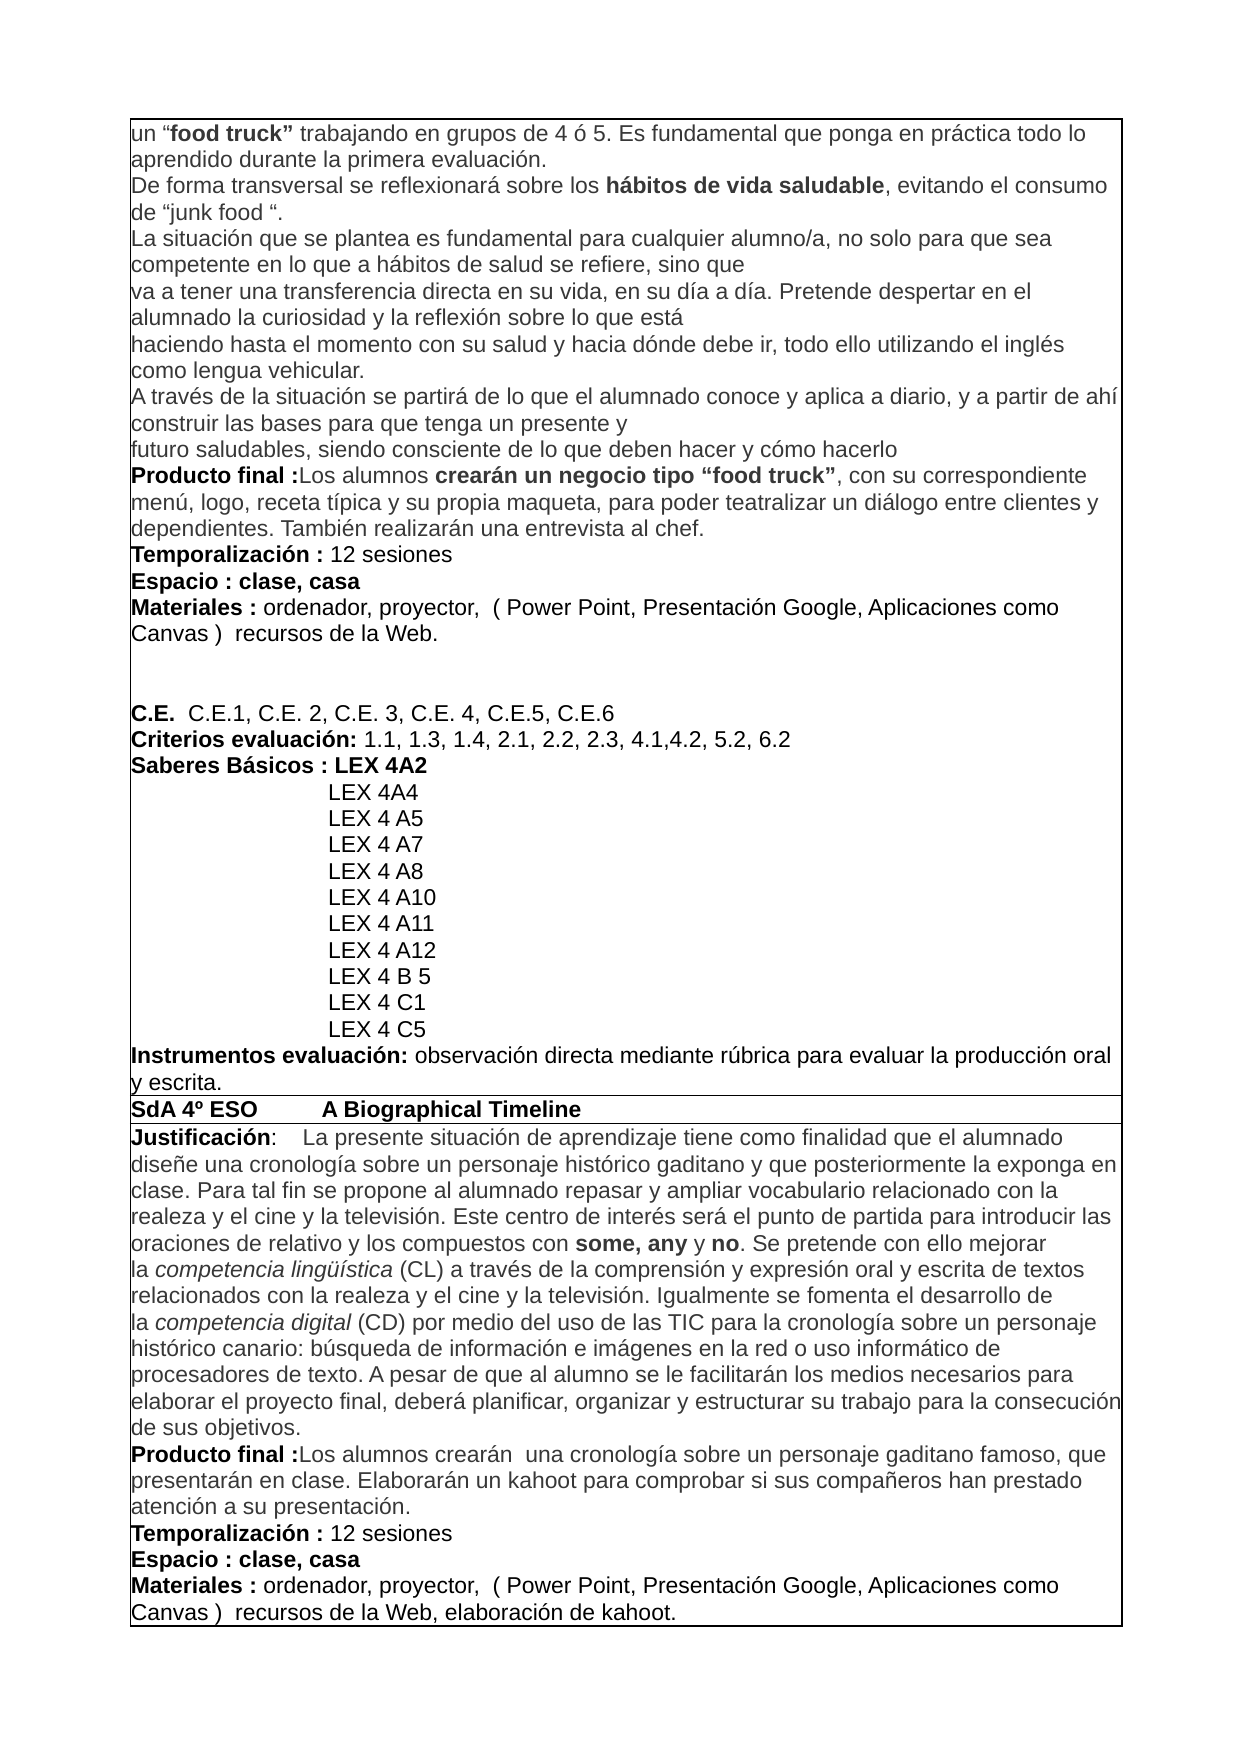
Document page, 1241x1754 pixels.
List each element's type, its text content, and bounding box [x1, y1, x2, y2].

table_cell SdA 4º ESO A Biographical Timeline [131, 1096, 1121, 1123]
table_cell un “food truck” trabajando en grupos de 4 ó 5. Es fundamental que ponga en práctica todo lo aprendido durante la primera evaluación. De forma transversal se reflexionará sobre los hábitos de vida saludable, evitando el consumo de “junk food “. La situación que se plantea es fundamental para cualquier alumno/a, no solo para que sea competente en lo que a hábitos de salud se refiere, sino que va a tener una transferencia directa en su vida, en su día a día. Pretende despertar en el alumnado la curiosidad y la reflexión sobre lo que está haciendo hasta el momento con su salud y hacia dónde debe ir, todo ello utilizando el inglés como lengua vehicular. A través de la situación se partirá de lo que el alumnado conoce y aplica a diario, y a partir de ahí construir las bases para que tenga un presente y futuro saludables, siendo consciente de lo que deben hacer y cómo hacerlo Producto final :Los alumnos crearán un negocio tipo “food truck”, con su correspondiente menú, logo, receta típica y su propia maqueta, para poder teatralizar un diálogo entre clientes y dependientes. También realizarán una entrevista al chef. Temporalización : 12 sesiones Espacio : clase, casa Materiales : ordenador, proyector, ( Power Point, Presentación Google, Aplicaciones como Canvas ) recursos de la Web. C.E. C.E.1, C.E. 2, C.E. 3, C.E. 4, C.E.5, C.E.6 Criterios evaluación: 1.1, 1.3, 1.4, 2.1, 2.2, 2.3, 4.1,4.2, 5.2, 6.2 Saberes Básicos : LEX 4A2 LEX 4A4 LEX 4 A5 LEX 4 A7 LEX 4 A8 LEX 4 A10 LEX 4 A11 LEX 4 A12 LEX 4 B 5 LEX 4 C1 LEX 4 C5 Instrumentos evaluación: observación directa mediante rúbrica para evaluar la producción oral y escrita. [131, 120, 1121, 1095]
table_cell Justificación: La presente situación de aprendizaje tiene como finalidad que el alumnado diseñe una cronología sobre un personaje histórico gaditano y que posteriormente la exponga en clase. Para tal fin se propone al alumnado repasar y ampliar vocabulario relacionado con la realeza y el cine y la televisión. Este centro de interés será el punto de partida para introducir las oraciones de relativo y los compuestos con some, any y no. Se pretende con ello mejorar la competencia lingüística (CL) a través de la comprensión y expresión oral y escrita de textos relacionados con la realeza y el cine y la televisión. Igualmente se fomenta el desarrollo de la competencia digital (CD) por medio del uso de las TIC para la cronología sobre un personaje histórico canario: búsqueda de información e imágenes en la red o uso informático de procesadores de texto. A pesar de que al alumno se le facilitarán los medios necesarios para elaborar el proyecto final, deberá planificar, organizar y estructurar su trabajo para la consecución de sus objetivos. Producto final :Los alumnos crearán una cronología sobre un personaje gaditano famoso, que presentarán en clase. Elaborarán un kahoot para comprobar si sus compañeros han prestado atención a su presentación. Temporalización : 12 sesiones Espacio : clase, casa Materiales : ordenador, proyector, ( Power Point, Presentación Google, Aplicaciones como Canvas ) recursos de la Web, elaboración de kahoot. [131, 1124, 1121, 1625]
